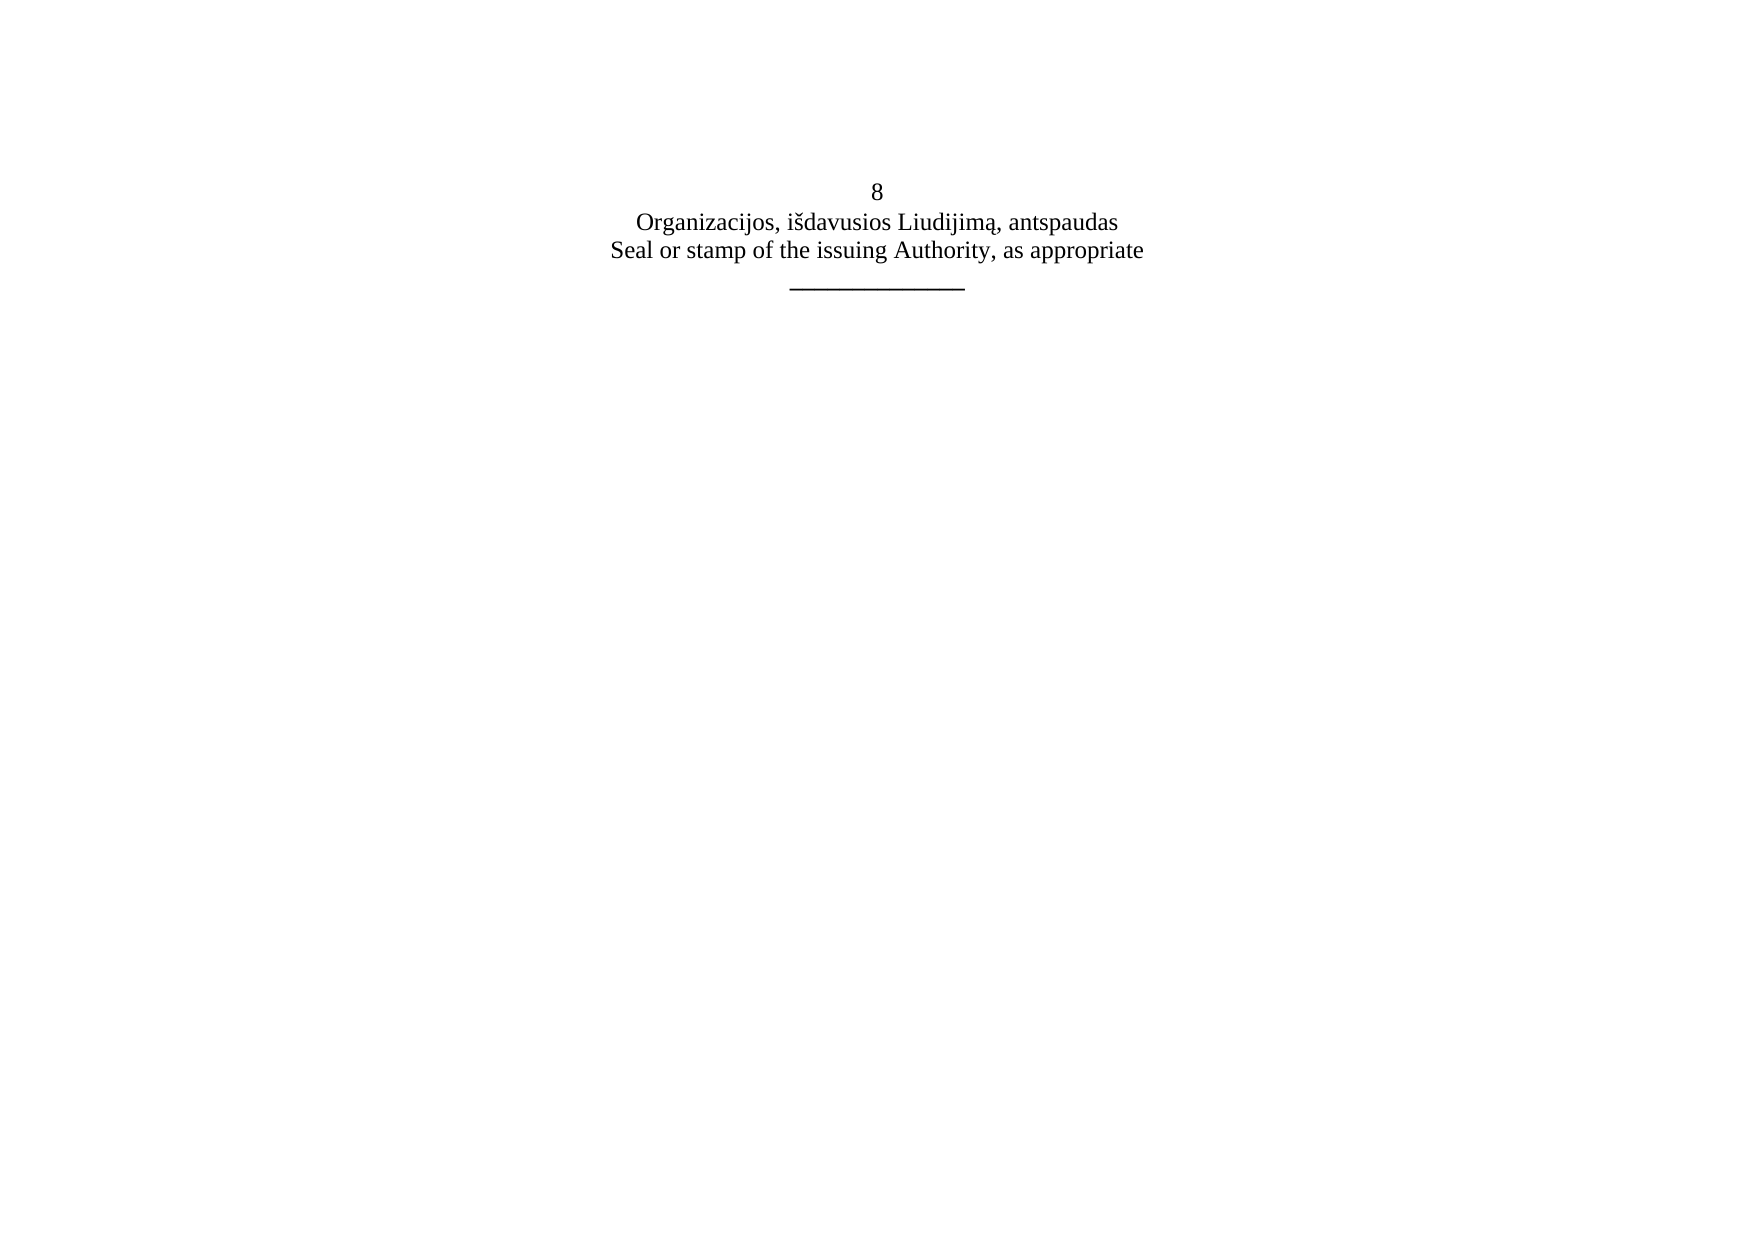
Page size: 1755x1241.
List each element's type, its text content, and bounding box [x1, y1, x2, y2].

table_cell Organizacijos, išdavusios Liudijimą, antspaudas Seal or stamp of the issuing Authority, as appropriate [202, 207, 1552, 264]
text ______________ [118, 264, 1636, 293]
